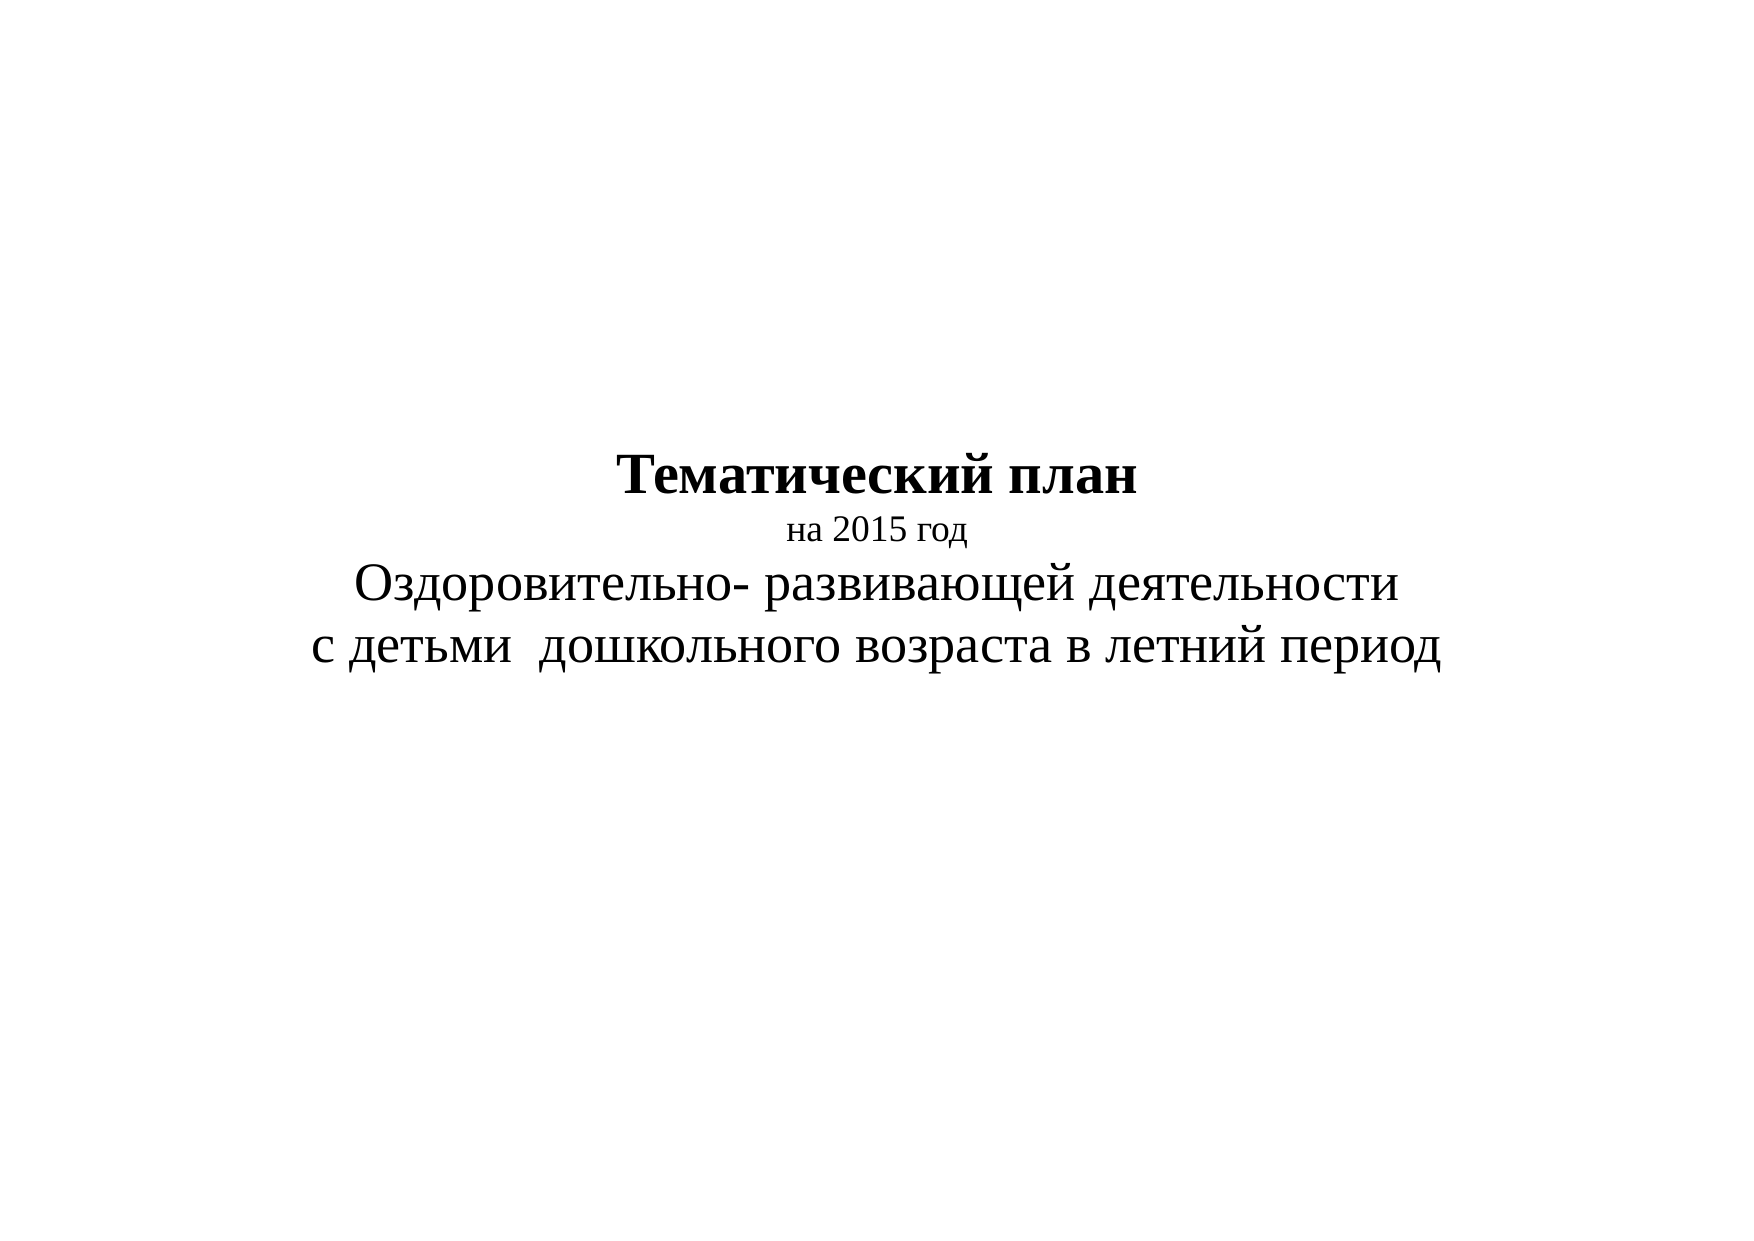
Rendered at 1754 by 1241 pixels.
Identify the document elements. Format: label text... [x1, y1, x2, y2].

text Тематический план [118, 439, 1636, 506]
text на 2015 год [118, 506, 1636, 549]
text с детьми дошкольного возраста в летний период [118, 612, 1636, 674]
text Оздоровительно- развивающей деятельности [118, 549, 1636, 612]
